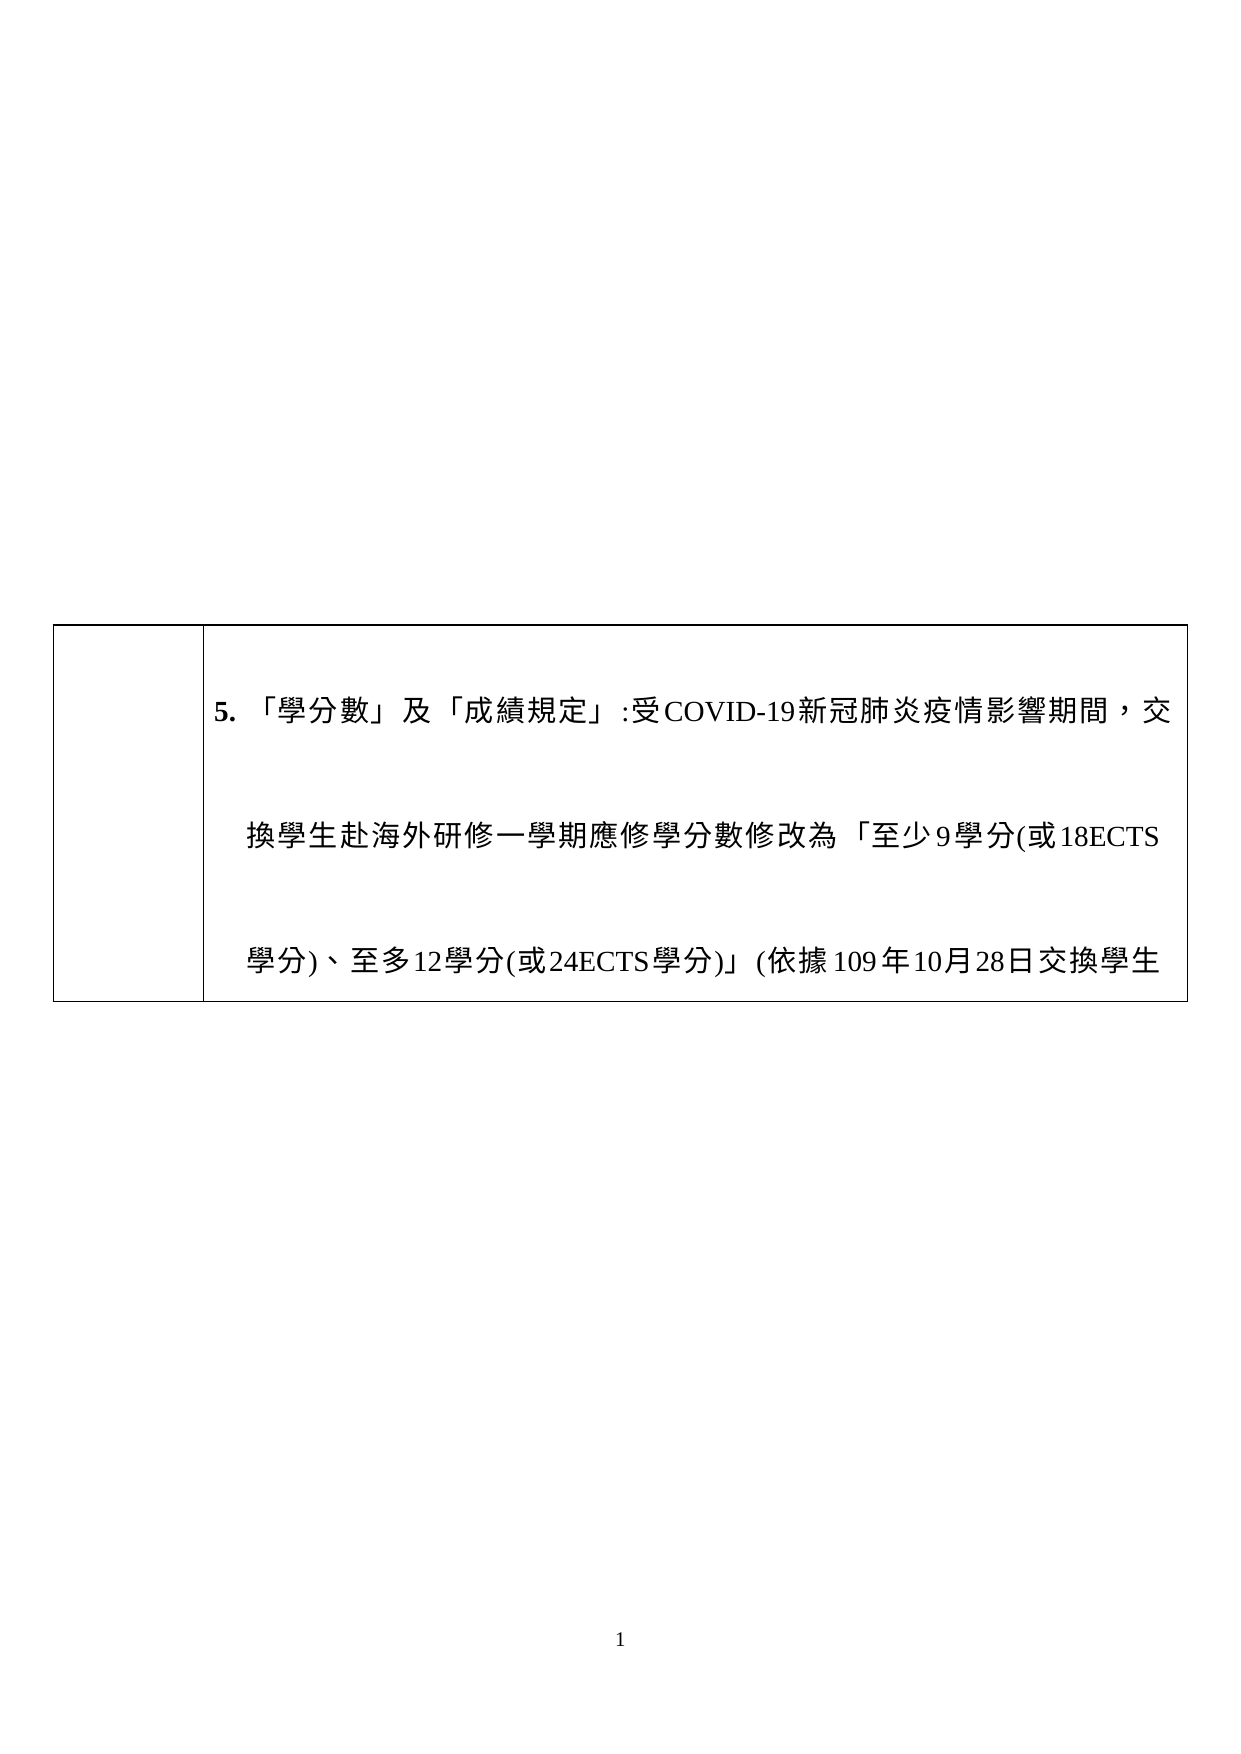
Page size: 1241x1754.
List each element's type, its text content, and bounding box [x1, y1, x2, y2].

table_cell 研修學校相關權利義務之細節內容，依該校提供資料為準。 本校國際事務處為研修學生聯繫及取得姊妹校入學許可後，研修學生須自行申辦護照、簽證、訂購機票，以及赴外國學校註冊所需準備之文件(如健康檢查、海外醫療保險、財力證明等)等事宜，並依據外國學校規定之日程前往；如有困難請務必即時提出，必要時可請本校國際事務處在權責範圍內提供協助。 出國前應與所屬系充分溝通學分抵免事宜。返國後學分之抵免，請申請者提供外國學校核發之成績證明，學分數認定由本校系所及教務處認定。 役男出國前本處將協助先向本校軍訓室確認是否需要申辦「緩徵」。「緩徵」申辦完成後，本處將請申請者填寫「役男出國名冊」並備函送至申請者戶籍地所屬之縣(市)政府兵役單位辦理役男出國手續，役男應按規定於出國前持核准公函及護照至指定單位加蓋出境核准章。 「學分數」及「成績規定」:受COVID-19新冠肺炎疫情影響期間，交換學生赴海外研修一學期應修學分數修改為「至少9學分(或18ECTS學分)、至多12學分(或24ECTS學分)」(依據109年10月28日交換學生甄選會議決議)。 (1)美、韓:成績總平均達G.P.A.3.0以上、 (2)匈、俄:成績總平均達Good Level(Grade 4)以上。 (3)日本：成績總平均達75分以上或G.P.A.3.0以上。 (4)德國：成績總平均達「2.1-2.5」Level。 獲錄取學生回國後有義務擔任國際事務處志工：(1)協助及輔導後期同學、學弟妹之交換學生準備，提供必要之資訊；(2) 教育部學海計畫授補助者回國後應繳交心得並上傳至教育部學海計畫網站；(3)於交換學生說明會中分享個人研修經驗；(4)協助國際交流活動，如接機、外賓接待等事宜；(5) 協助及輔導本校外國學生新生在校學習與生活等。 經甄選獲錄取之學生，如欲放棄錄取資格，該生必須於錄取結果公布後一週內簽寫「錄取資格放棄申明書」並繳交至國際事務處備存。 本處協助申請者向外國學生申請交換學生後至出國前，非因不可抗力之重大變故，不得放棄或中輟資格，因放棄交換學生而延伸之相關費用將由申請者自行支付並依外國學校指定方式繳費。 因應COVID-19新冠肺炎疫情影響世界各國，本校將依據本國衛生福利部公告外國學校所屬國家或地區之國際旅遊疫情建議等級暫緩辦理交換學生出國作業。如為旅遊建議為第二級(含)以上，學生(應屆畢業生除外)得於預計出國日前一個月向國際事務處申請保留交換學生資格並延後出國時間。如學生自願出國，請務必於出國日前一個月簽署「自願出國聲明切結書」並將正本一式兩份送至國際事務處存查。 [204, 626, 1187, 1001]
table_cell [54, 626, 203, 1001]
